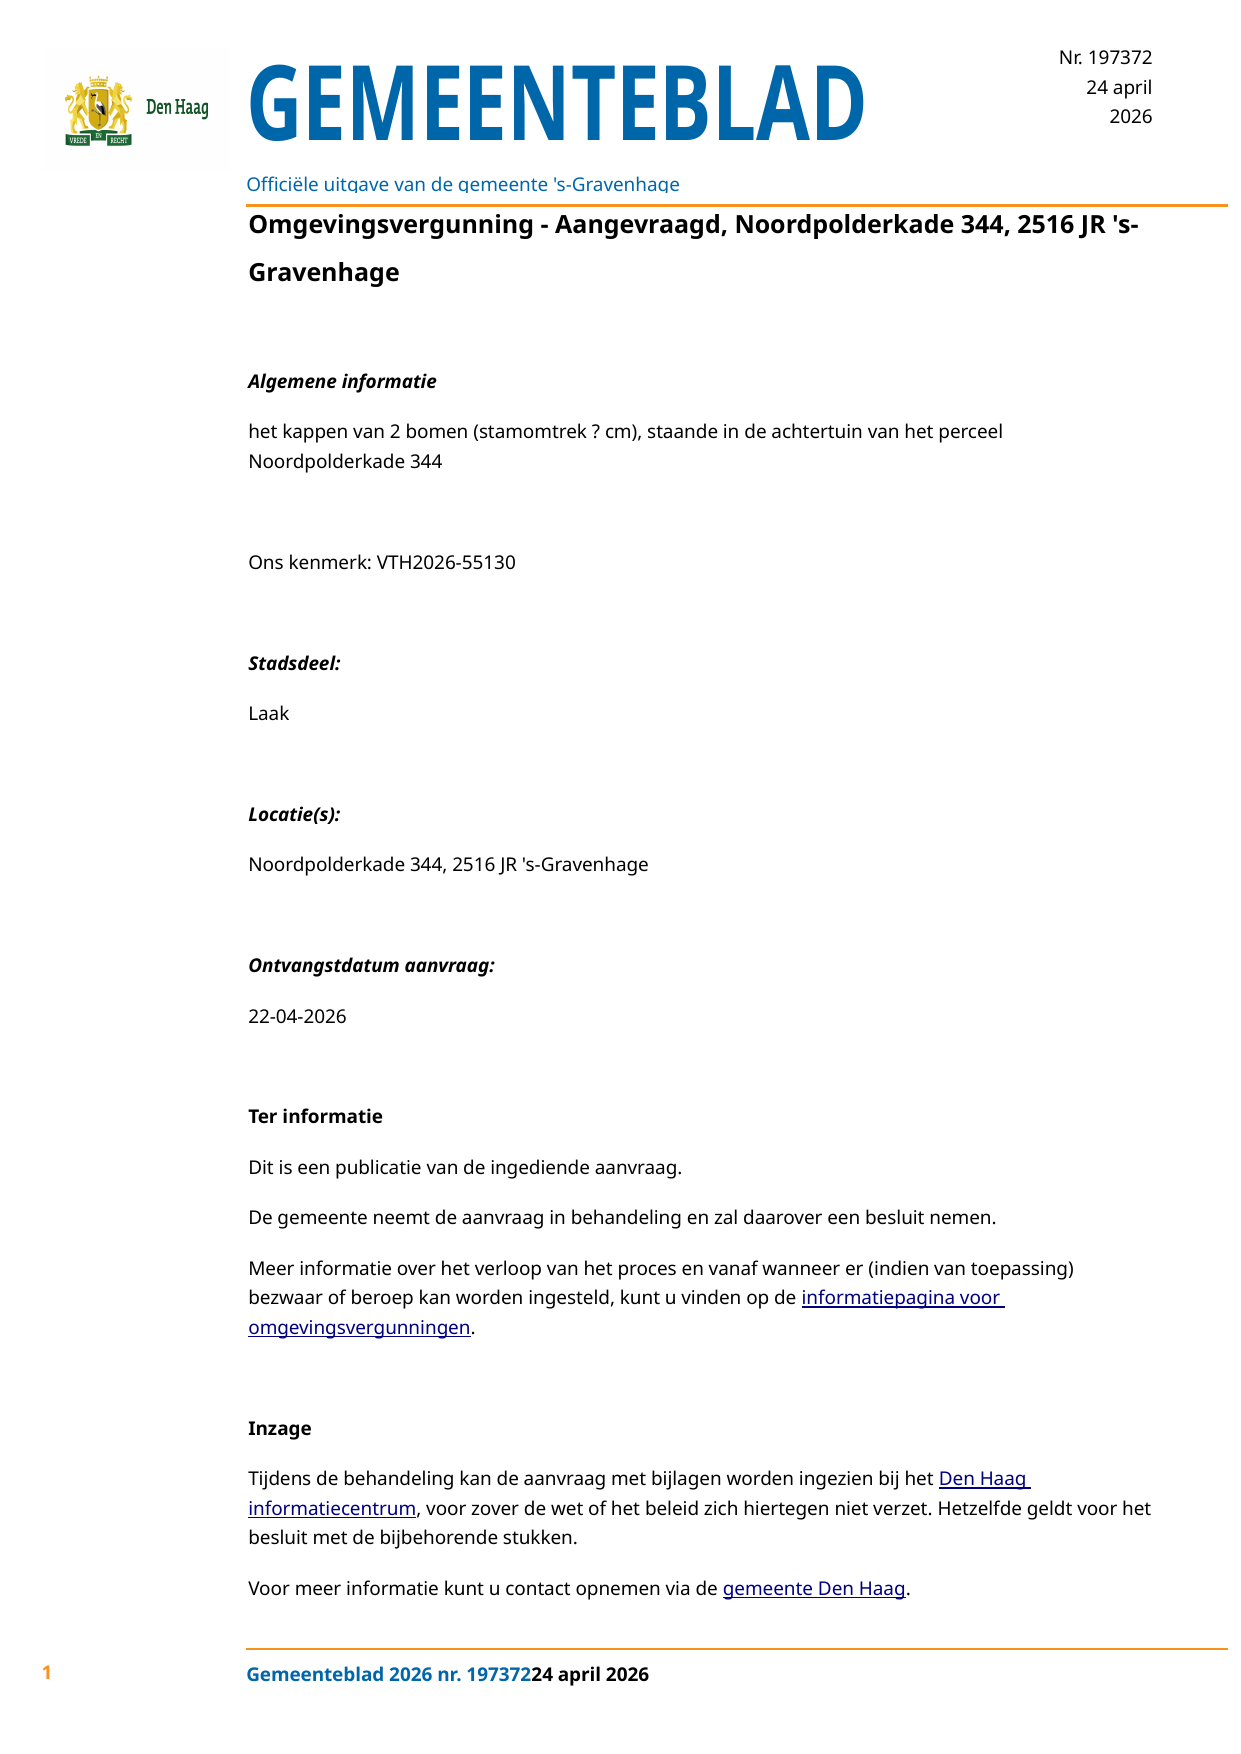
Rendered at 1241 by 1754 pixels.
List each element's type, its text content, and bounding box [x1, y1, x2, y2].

text Meer informatie over het verloop van het proces en vanaf wanneer er (indien van toepassing) bezwaar of beroep kan worden ingesteld, kunt u vinden op de informatiepagina voor omgevingsvergunningen. [248, 1255, 1152, 1340]
text Dit is een publicatie van de ingediende aanvraag. [248, 1154, 1152, 1180]
text 22-04-2026 [248, 1003, 1152, 1029]
text Stadsdeel: [248, 650, 1152, 676]
text De gemeente neemt de aanvraag in behandeling en zal daarover een besluit nemen. [248, 1204, 1152, 1230]
text Algemene informatie [248, 368, 1152, 394]
text het kappen van 2 bomen (stamomtrek ? cm), staande in de achtertuin van het perceel Noordpolderkade 344 [248, 419, 1152, 474]
text Ons kenmerk: VTH2026-55130 [248, 549, 1152, 575]
text Omgevingsvergunning - Aangevraagd, Noordpolderkade 344, 2516 JR 's-Gravenhage [248, 207, 1152, 288]
text Noordpolderkade 344, 2516 JR 's-Gravenhage [248, 852, 1152, 877]
text Ontvangstdatum aanvraag: [248, 952, 1152, 978]
picture [41, 47, 231, 172]
text Voor meer informatie kunt u contact opnemen via de gemeente Den Haag. [248, 1575, 1152, 1601]
text Tijdens de behandeling kan de aanvraag met bijlagen worden ingezien bij het Den Haag informatiecentrum, voor zover de wet of het beleid zich hiertegen niet verzet. Hetzelfde geldt voor het besluit met de bijbehorende stukken. [248, 1465, 1152, 1550]
text Laak [248, 700, 1152, 726]
text Ter informatie [248, 1104, 1152, 1129]
text Inzage [248, 1415, 1152, 1441]
text Locatie(s): [248, 801, 1152, 827]
